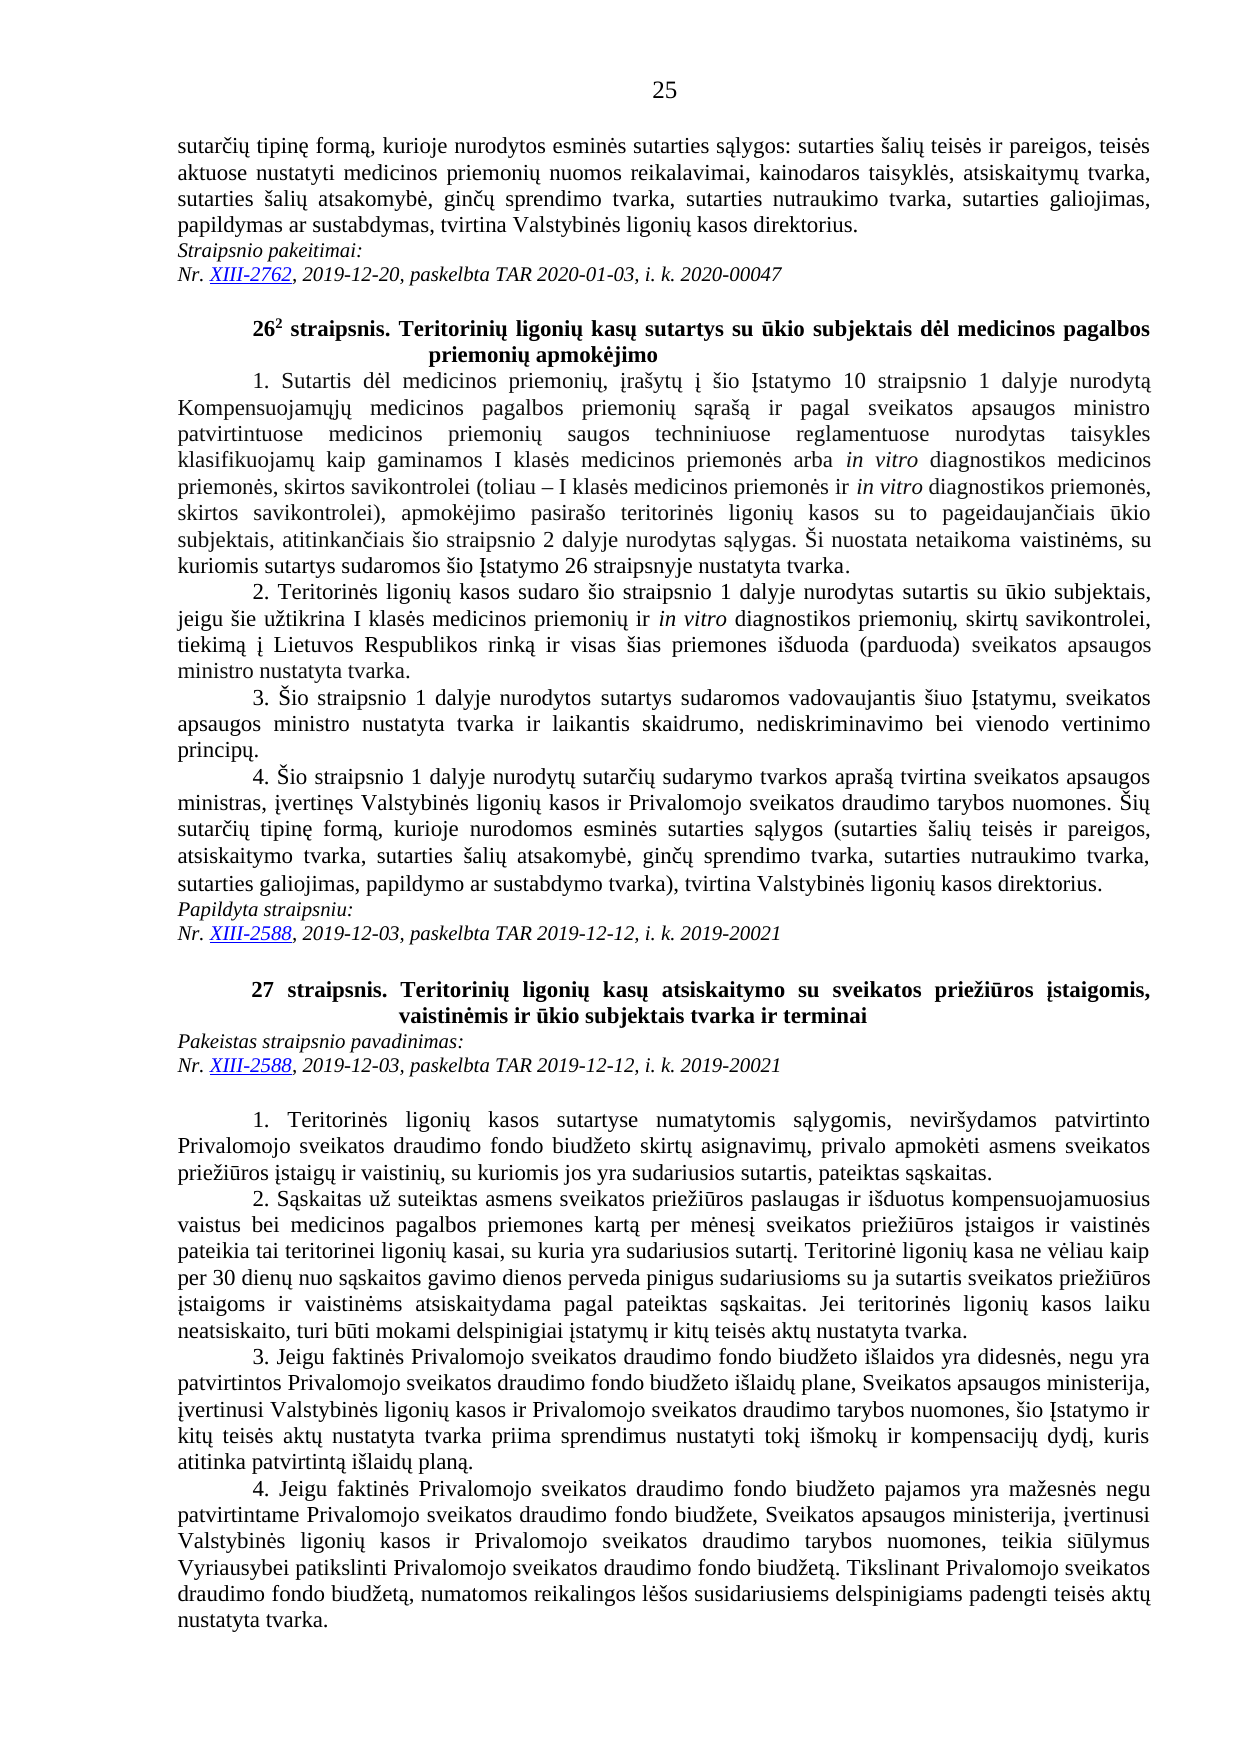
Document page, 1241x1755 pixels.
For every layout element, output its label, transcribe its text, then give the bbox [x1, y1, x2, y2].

text 4. Šio straipsnio 1 dalyje nurodytų sutarčių sudarymo tvarkos aprašą tvirtina sveikatos apsaugos ministras, įvertinęs Valstybinės ligonių kasos ir Privalomojo sveikatos draudimo tarybos nuomones. Šių sutarčių tipinę formą, kurioje nurodomos esminės sutarties sąlygos (sutarties šalių teisės ir pareigos, atsiskaitymo tvarka, sutarties šalių atsakomybė, ginčų sprendimo tvarka, sutarties nutraukimo tvarka, sutarties galiojimas, papildymo ar sustabdymo tvarka), tvirtina Valstybinės ligonių kasos direktorius. [177, 763, 1152, 897]
text 3. Jeigu faktinės Privalomojo sveikatos draudimo fondo biudžeto išlaidos yra didesnės, negu yra patvirtintos Privalomojo sveikatos draudimo fondo biudžeto išlaidų plane, Sveikatos apsaugos ministerija, įvertinusi Valstybinės ligonių kasos ir Privalomojo sveikatos draudimo tarybos nuomones, šio Įstatymo ir kitų teisės aktų nustatyta tvarka priima sprendimus nustatyti tokį išmokų ir kompensacijų dydį, kuris atitinka patvirtintą išlaidų planą. [177, 1343, 1152, 1475]
text 1. Sutartis dėl medicinos priemonių, įrašytų į šio Įstatymo 10 straipsnio 1 dalyje nurodytą Kompensuojamųjų medicinos pagalbos priemonių sąrašą ir pagal sveikatos apsaugos ministro patvirtintuose medicinos priemonių saugos techniniuose reglamentuose nurodytas taisykles klasifikuojamų kaip gaminamos I klasės medicinos priemonės arba in vitro diagnostikos medicinos priemonės, skirtos savikontrolei (toliau – I klasės medicinos priemonės ir in vitro diagnostikos priemonės, skirtos savikontrolei), apmokėjimo pasirašo teritorinės ligonių kasos su to pageidaujančiais ūkio subjektais, atitinkančiais šio straipsnio 2 dalyje nurodytas sąlygas. Ši nuostata netaikoma vaistinėms, su kuriomis sutartys sudaromos šio Įstatymo 26 straipsnyje nustatyta tvarka. [177, 367, 1152, 578]
text Papildyta straipsniu: [177, 897, 1152, 921]
text 4. Jeigu faktinės Privalomojo sveikatos draudimo fondo biudžeto pajamos yra mažesnės negu patvirtintame Privalomojo sveikatos draudimo fondo biudžete, Sveikatos apsaugos ministerija, įvertinusi Valstybinės ligonių kasos ir Privalomojo sveikatos draudimo tarybos nuomones, teikia siūlymus Vyriausybei patikslinti Privalomojo sveikatos draudimo fondo biudžetą. Tikslinant Privalomojo sveikatos draudimo fondo biudžetą, numatomos reikalingos lėšos susidariusiems delspinigiams padengti teisės aktų nustatyta tvarka. [177, 1475, 1152, 1633]
text Nr. XIII-2762, 2019-12-20, paskelbta TAR 2020-01-03, i. k. 2020-00047 [177, 262, 1152, 286]
text Nr. XIII-2588, 2019-12-03, paskelbta TAR 2019-12-12, i. k. 2019-20021 [177, 921, 1152, 945]
text 27 straipsnis. Teritorinių ligonių kasų atsiskaitymo su sveikatos priežiūros įstaigomis, vaistinėmis ir ūkio subjektais tvarka ir terminai [251, 974, 1152, 1029]
text Straipsnio pakeitimai: [177, 238, 1152, 262]
text 2. Teritorinės ligonių kasos sudaro šio straipsnio 1 dalyje nurodytas sutartis su ūkio subjektais, jeigu šie užtikrina I klasės medicinos priemonių ir in vitro diagnostikos priemonių, skirtų savikontrolei, tiekimą į Lietuvos Respublikos rinką ir visas šias priemones išduoda (parduoda) sveikatos apsaugos ministro nustatyta tvarka. [177, 578, 1152, 684]
text sutarčių tipinę formą, kurioje nurodytos esminės sutarties sąlygos: sutarties šalių teisės ir pareigos, teisės aktuose nustatyti medicinos priemonių nuomos reikalavimai, kainodaros taisyklės, atsiskaitymų tvarka, sutarties šalių atsakomybė, ginčų sprendimo tvarka, sutarties nutraukimo tvarka, sutarties galiojimas, papildymas ar sustabdymas, tvirtina Valstybinės ligonių kasos direktorius. [177, 132, 1152, 238]
text 3. Šio straipsnio 1 dalyje nurodytos sutartys sudaromos vadovaujantis šiuo Įstatymu, sveikatos apsaugos ministro nustatyta tvarka ir laikantis skaidrumo, nediskriminavimo bei vienodo vertinimo principų. [177, 684, 1152, 763]
text Nr. XIII-2588, 2019-12-03, paskelbta TAR 2019-12-12, i. k. 2019-20021 [177, 1053, 1152, 1077]
text 2. Sąskaitas už suteiktas asmens sveikatos priežiūros paslaugas ir išduotus kompensuojamuosius vaistus bei medicinos pagalbos priemones kartą per mėnesį sveikatos priežiūros įstaigos ir vaistinės pateikia tai teritorinei ligonių kasai, su kuria yra sudariusios sutartį. Teritorinė ligonių kasa ne vėliau kaip per 30 dienų nuo sąskaitos gavimo dienos perveda pinigus sudariusioms su ja sutartis sveikatos priežiūros įstaigoms ir vaistinėms atsiskaitydama pagal pateiktas sąskaitas. Jei teritorinės ligonių kasos laiku neatsiskaito, turi būti mokami delspinigiai įstatymų ir kitų teisės aktų nustatyta tvarka. [177, 1185, 1152, 1343]
text 262 straipsnis. Teritorinių ligonių kasų sutartys su ūkio subjektais dėl medicinos pagalbos priemonių apmokėjimo [252, 315, 1152, 367]
text 1. Teritorinės ligonių kasos sutartyse numatytomis sąlygomis, neviršydamos patvirtinto Privalomojo sveikatos draudimo fondo biudžeto skirtų asignavimų, privalo apmokėti asmens sveikatos priežiūros įstaigų ir vaistinių, su kuriomis jos yra sudariusios sutartis, pateiktas sąskaitas. [177, 1106, 1152, 1185]
text Pakeistas straipsnio pavadinimas: [177, 1029, 1152, 1053]
